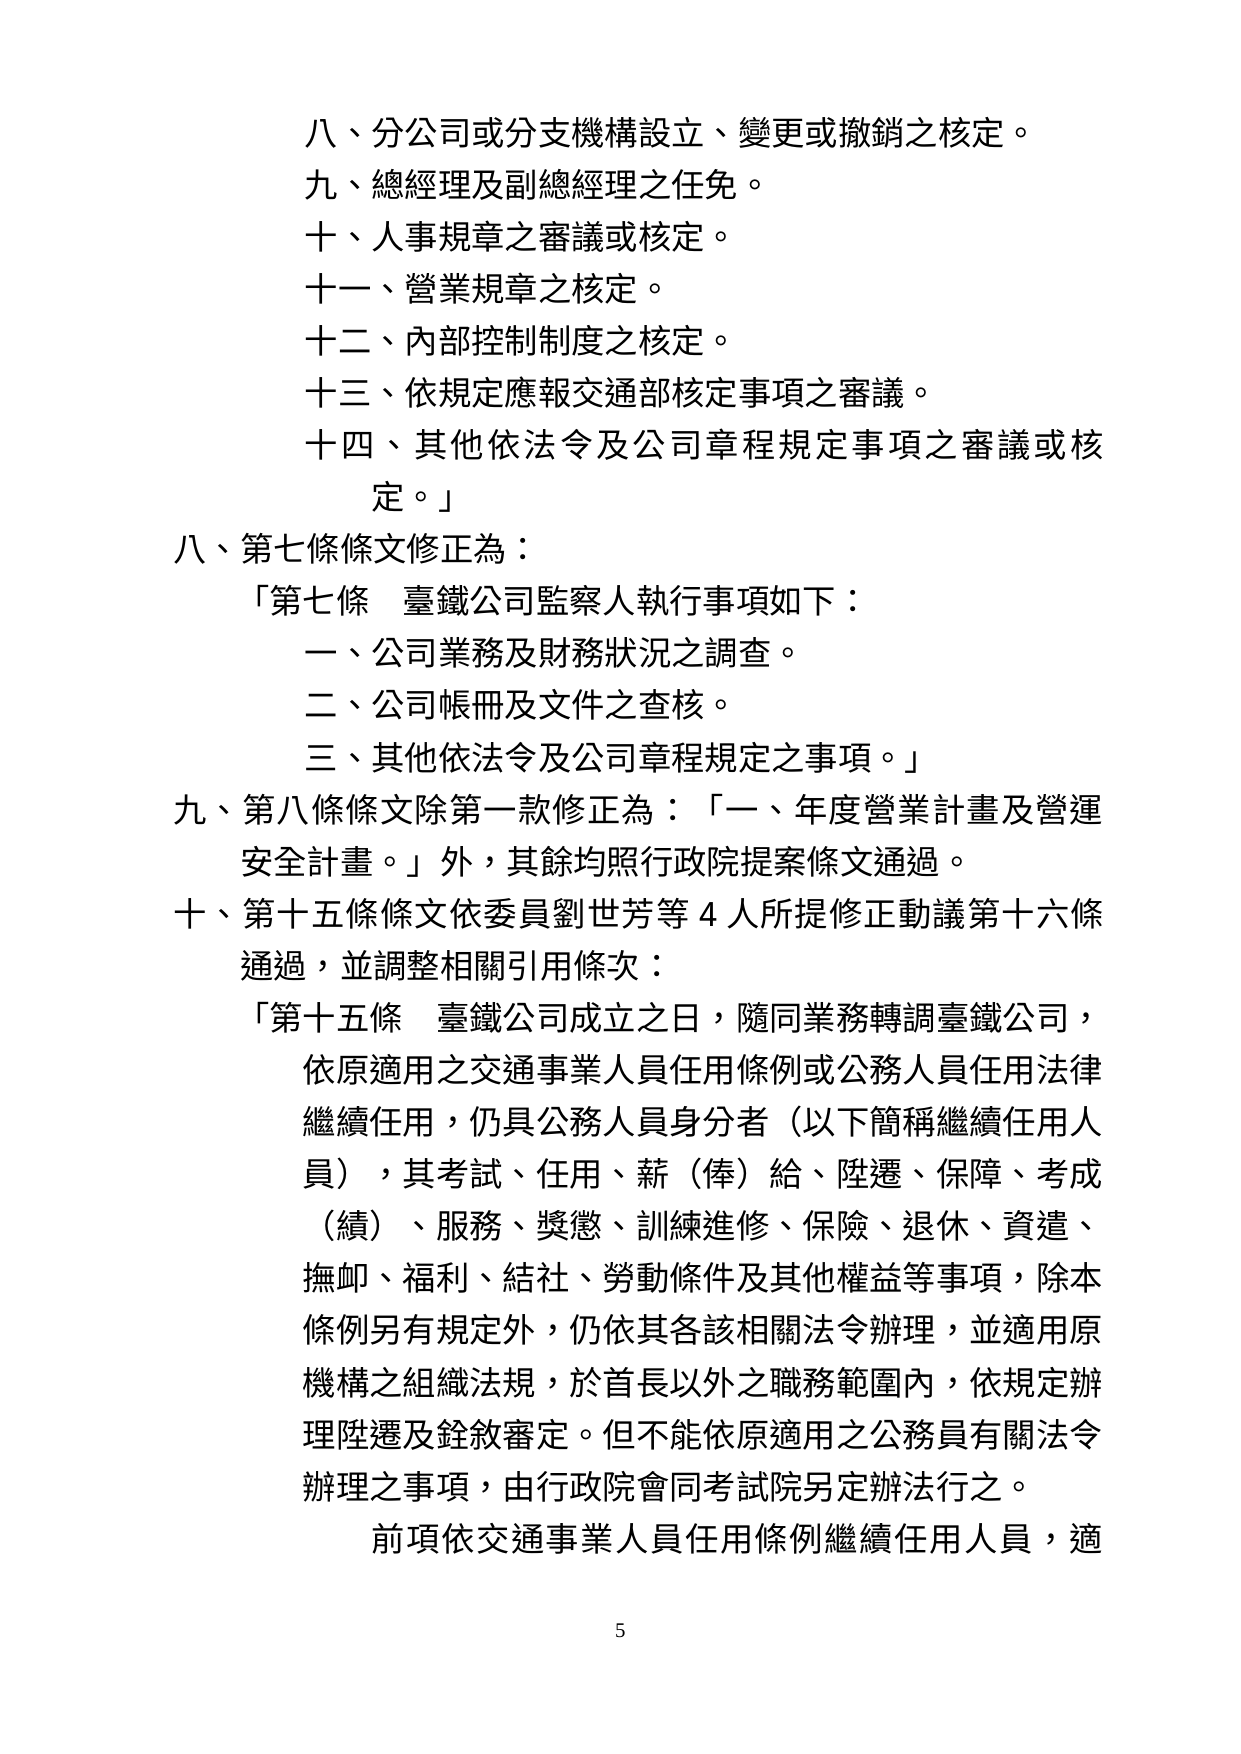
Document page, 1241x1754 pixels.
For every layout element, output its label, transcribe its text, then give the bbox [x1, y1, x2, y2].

text 十、人事規章之審議或核定。 [304, 207, 1104, 259]
text 十、第十五條條文依委員劉世芳等4人所提修正動議第十六條通過，並調整相關引用條次： [173, 884, 1104, 989]
text 九、第八條條文除第一款修正為：「一、年度營業計畫及營運安全計畫。」外，其餘均照行政院提案條文通過。 [173, 780, 1104, 884]
text 十四、其他依法令及公司章程規定事項之審議或核定。」 [304, 416, 1104, 520]
text 八、分公司或分支機構設立、變更或撤銷之核定。 [304, 103, 1104, 155]
text 「第七條 臺鐵公司監察人執行事項如下： [236, 572, 1104, 624]
text 十二、內部控制制度之核定。 [304, 312, 1104, 364]
text 十一、營業規章之核定。 [304, 259, 1104, 312]
text 八、第七條條文修正為： [173, 520, 1104, 572]
text 十三、依規定應報交通部核定事項之審議。 [304, 364, 1104, 416]
text 三、其他依法令及公司章程規定之事項。」 [304, 728, 1104, 780]
text 「第十五條 臺鐵公司成立之日，隨同業務轉調臺鐵公司，依原適用之交通事業人員任用條例或公務人員任用法律繼續任用，仍具公務人員身分者（以下簡稱繼續任用人員），其考試、任用、薪（俸）給、陞遷、保障、考成（績）、服務、獎懲、訓練進修、保險、退休、資遣、撫卹、福利、結社、勞動條件及其他權益等事項，除本條例另有規定外，仍依其各該相關法令辦理，並適用原機構之組織法規，於首長以外之職務範圍內，依規定辦理陞遷及銓敘審定。但不能依原適用之公務員有關法令辦理之事項，由行政院會同考試院另定辦法行之。 [236, 989, 1104, 1509]
text 九、總經理及副總經理之任免。 [304, 155, 1104, 207]
text 一、公司業務及財務狀況之調查。 [304, 624, 1104, 676]
text 前項依交通事業人員任用條例繼續任用人員，適 [304, 1509, 1104, 1562]
text 二、公司帳冊及文件之查核。 [304, 676, 1104, 728]
